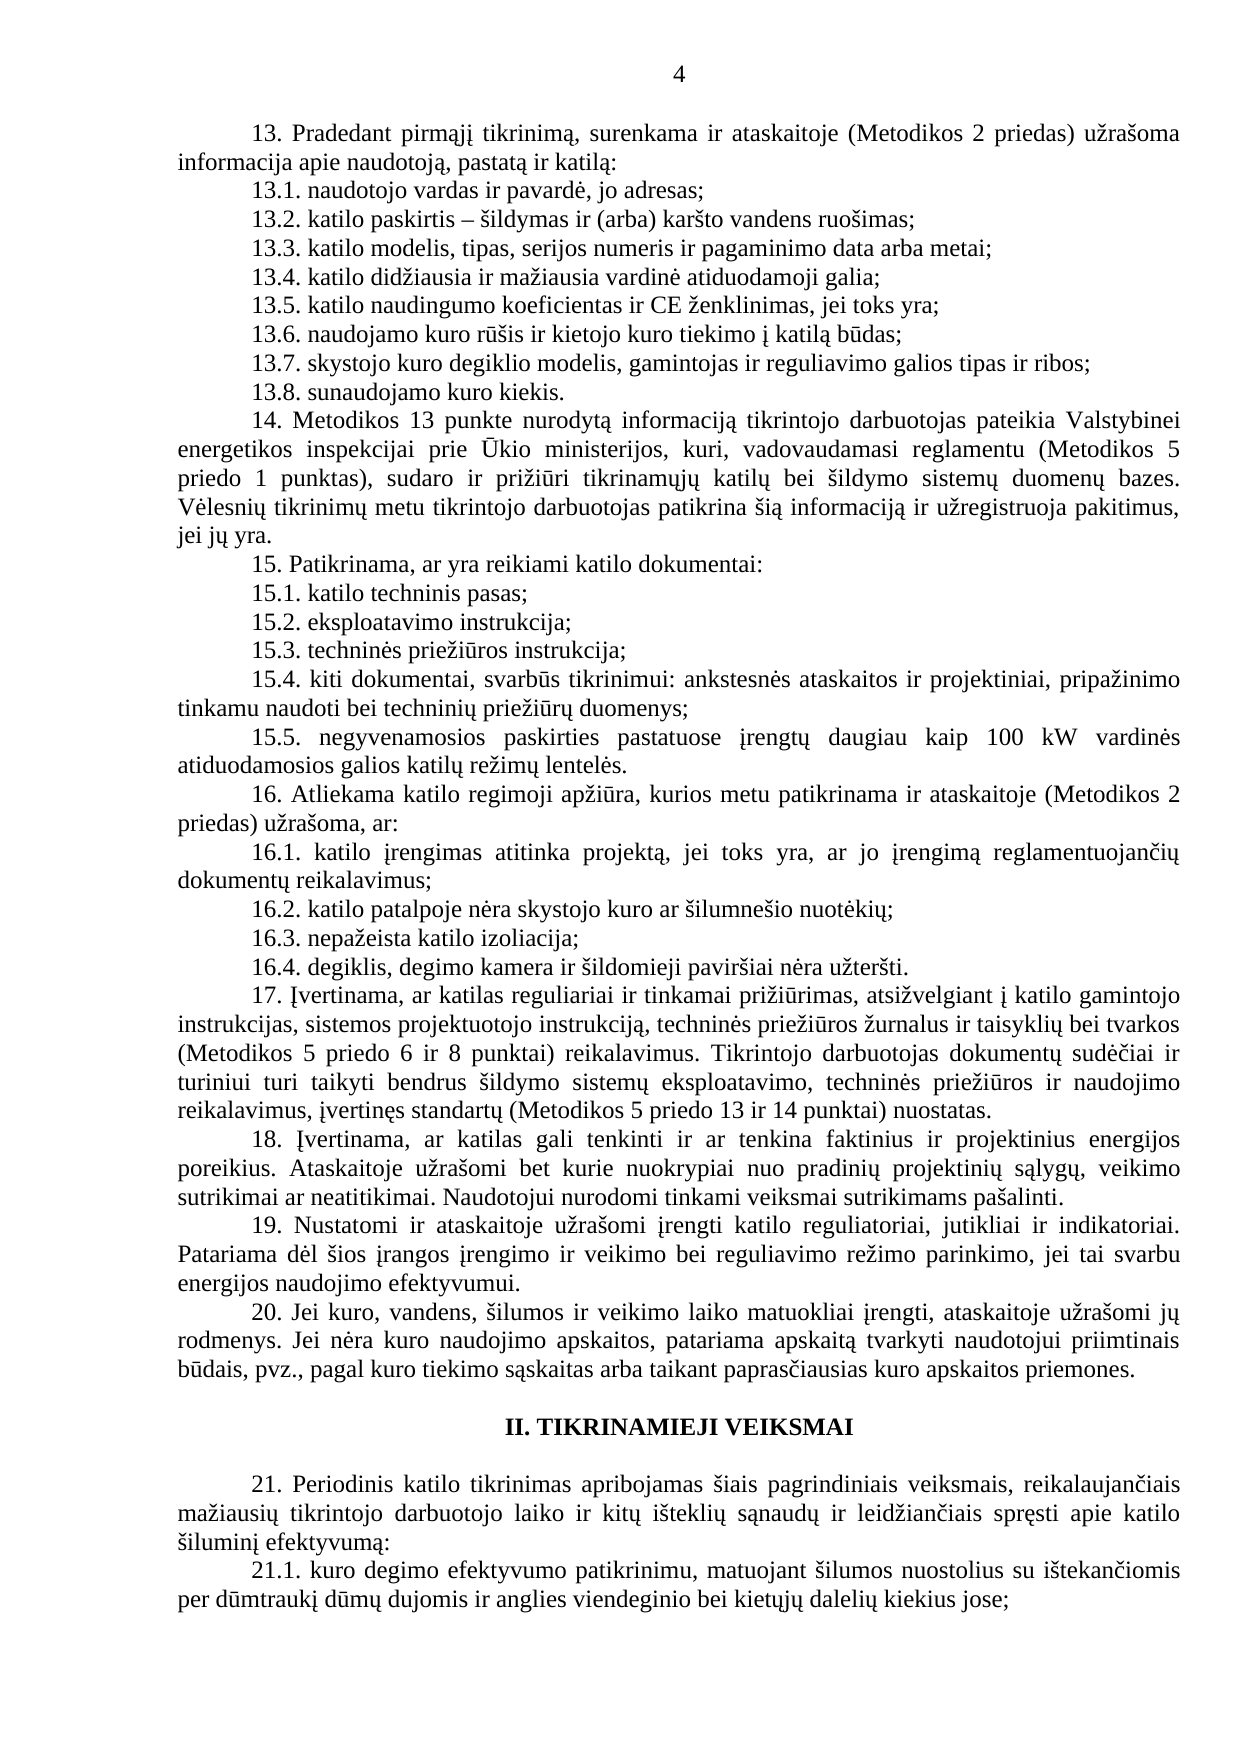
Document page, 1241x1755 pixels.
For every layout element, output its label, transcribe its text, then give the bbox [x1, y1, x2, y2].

text 13.2. katilo paskirtis – šildymas ir (arba) karšto vandens ruošimas; [177, 204, 1181, 233]
text 15. Patikrinama, ar yra reikiami katilo dokumentai: [177, 549, 1181, 578]
text 16.4. degiklis, degimo kamera ir šildomieji paviršiai nėra užteršti. [177, 952, 1181, 981]
text 15.2. eksploatavimo instrukcija; [177, 607, 1181, 636]
text 13.8. sunaudojamo kuro kiekis. [177, 377, 1181, 406]
text 17. Įvertinama, ar katilas reguliariai ir tinkamai prižiūrimas, atsižvelgiant į katilo gamintojo instrukcijas, sistemos projektuotojo instrukciją, techninės priežiūros žurnalus ir taisyklių bei tvarkos (Metodikos 5 priedo 6 ir 8 punktai) reikalavimus. Tikrintojo darbuotojas dokumentų sudėčiai ir turiniui turi taikyti bendrus šildymo sistemų eksploatavimo, techninės priežiūros ir naudojimo reikalavimus, įvertinęs standartų (Metodikos 5 priedo 13 ir 14 punktai) nuostatas. [177, 981, 1181, 1124]
text 16.2. katilo patalpoje nėra skystojo kuro ar šilumnešio nuotėkių; [177, 894, 1181, 923]
text II. TIKRINAMIEJI VEIKSMAI [177, 1412, 1181, 1441]
text 20. Jei kuro, vandens, šilumos ir veikimo laiko matuokliai įrengti, ataskaitoje užrašomi jų rodmenys. Jei nėra kuro naudojimo apskaitos, patariama apskaitą tvarkyti naudotojui priimtinais būdais, pvz., pagal kuro tiekimo sąskaitas arba taikant paprasčiausias kuro apskaitos priemones. [177, 1297, 1181, 1383]
text 15.1. katilo techninis pasas; [177, 578, 1181, 607]
text 16.3. nepažeista katilo izoliacija; [177, 923, 1181, 952]
text 13.1. naudotojo vardas ir pavardė, jo adresas; [177, 176, 1181, 204]
text 13.3. katilo modelis, tipas, serijos numeris ir pagaminimo data arba metai; [177, 233, 1181, 262]
text 21.1. kuro degimo efektyvumo patikrinimu, matuojant šilumos nuostolius su ištekančiomis per dūmtraukį dūmų dujomis ir anglies viendeginio bei kietųjų dalelių kiekius jose; [177, 1556, 1181, 1613]
text 18. Įvertinama, ar katilas gali tenkinti ir ar tenkina faktinius ir projektinius energijos poreikius. Ataskaitoje užrašomi bet kurie nuokrypiai nuo pradinių projektinių sąlygų, veikimo sutrikimai ar neatitikimai. Naudotojui nurodomi tinkami veiksmai sutrikimams pašalinti. [177, 1124, 1181, 1211]
text 14. Metodikos 13 punkte nurodytą informaciją tikrintojo darbuotojas pateikia Valstybinei energetikos inspekcijai prie Ūkio ministerijos, kuri, vadovaudamasi reglamentu (Metodikos 5 priedo 1 punktas), sudaro ir prižiūri tikrinamųjų katilų bei šildymo sistemų duomenų bazes. Vėlesnių tikrinimų metu tikrintojo darbuotojas patikrina šią informaciją ir užregistruoja pakitimus, jei jų yra. [177, 406, 1181, 549]
text 13.6. naudojamo kuro rūšis ir kietojo kuro tiekimo į katilą būdas; [177, 319, 1181, 348]
text 13.4. katilo didžiausia ir mažiausia vardinė atiduodamoji galia; [177, 262, 1181, 291]
text 13.7. skystojo kuro degiklio modelis, gamintojas ir reguliavimo galios tipas ir ribos; [177, 348, 1181, 377]
text 13.5. katilo naudingumo koeficientas ir CE ženklinimas, jei toks yra; [177, 291, 1181, 319]
text 19. Nustatomi ir ataskaitoje užrašomi įrengti katilo reguliatoriai, jutikliai ir indikatoriai. Patariama dėl šios įrangos įrengimo ir veikimo bei reguliavimo režimo parinkimo, jei tai svarbu energijos naudojimo efektyvumui. [177, 1211, 1181, 1297]
text 16.1. katilo įrengimas atitinka projektą, jei toks yra, ar jo įrengimą reglamentuojančių dokumentų reikalavimus; [177, 837, 1181, 894]
text 15.4. kiti dokumentai, svarbūs tikrinimui: ankstesnės ataskaitos ir projektiniai, pripažinimo tinkamu naudoti bei techninių priežiūrų duomenys; [177, 664, 1181, 722]
text 13. Pradedant pirmąjį tikrinimą, surenkama ir ataskaitoje (Metodikos 2 priedas) užrašoma informacija apie naudotoją, pastatą ir katilą: [177, 118, 1181, 176]
text 15.3. techninės priežiūros instrukcija; [177, 636, 1181, 664]
text 15.5. negyvenamosios paskirties pastatuose įrengtų daugiau kaip 100 kW vardinės atiduodamosios galios katilų režimų lentelės. [177, 722, 1181, 779]
text 21. Periodinis katilo tikrinimas apribojamas šiais pagrindiniais veiksmais, reikalaujančiais mažiausių tikrintojo darbuotojo laiko ir kitų išteklių sąnaudų ir leidžiančiais spręsti apie katilo šiluminį efektyvumą: [177, 1469, 1181, 1556]
text 16. Atliekama katilo regimoji apžiūra, kurios metu patikrinama ir ataskaitoje (Metodikos 2 priedas) užrašoma, ar: [177, 779, 1181, 837]
